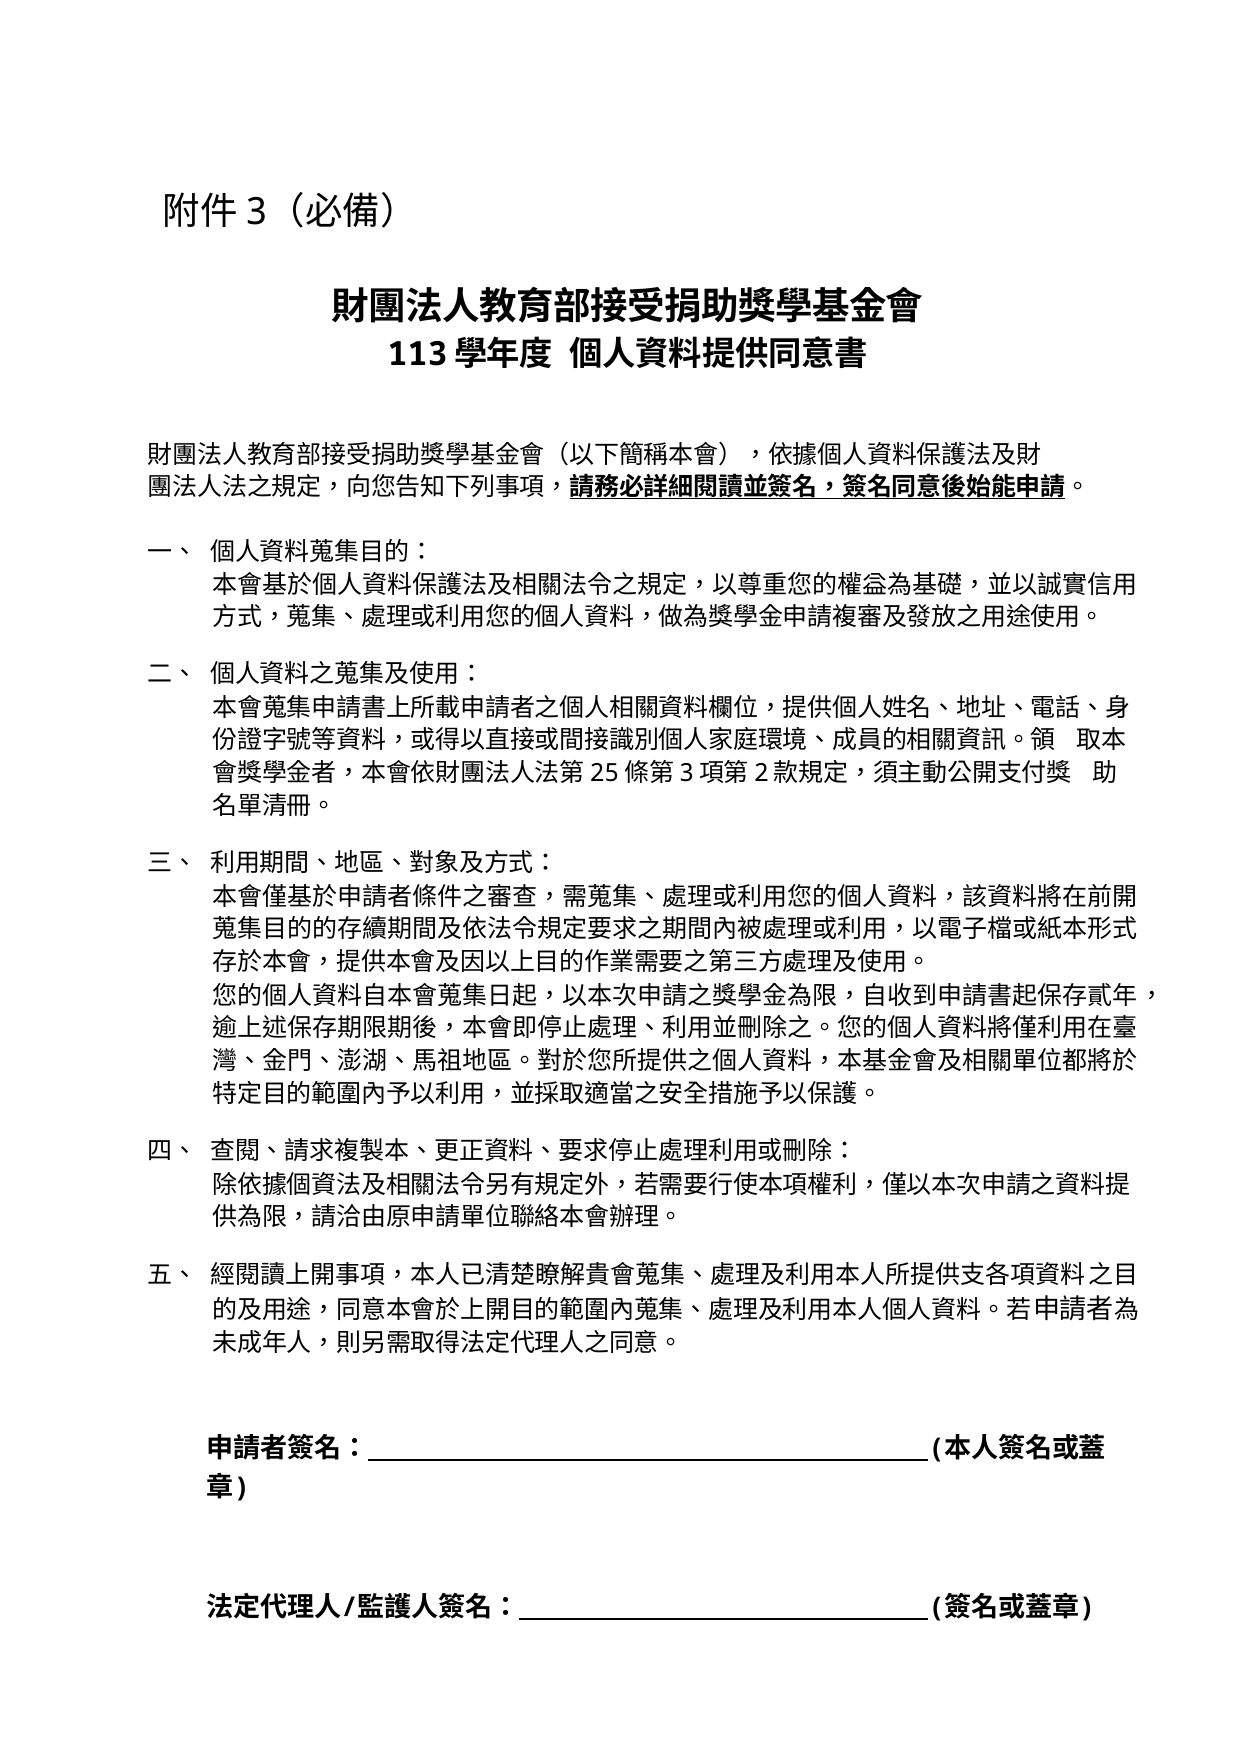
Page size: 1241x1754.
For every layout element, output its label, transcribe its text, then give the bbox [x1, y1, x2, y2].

text 財團法人教育部接受捐助獎學基金會（以下簡稱本會），依據個人資料保護法及財團法人法之規定，向您告知下列事項，請務必詳細閱讀並簽名，簽名同意後始能申請。 [148, 437, 1065, 503]
text 法定代理人/監護人簽名： (簽名或蓋章) [207, 1585, 1134, 1624]
subtitle 財團法人教育部接受捐助獎學基金會 [135, 279, 1120, 330]
text 本會僅基於申請者條件之審查，需蒐集、處理或利用您的個人資料，該資料將在前開蒐集目的的存續期間及依法令規定要求之期間內被處理或利用，以電子檔或紙本形式存於本會，提供本會及因以上目的作業需要之第三方處理及使用。 [212, 879, 1139, 978]
text 您的個人資料自本會蒐集日起，以本次申請之獎學金為限，自收到申請書起保存貳年，逾上述保存期限期後，本會即停止處理、利用並刪除之。您的個人資料將僅利用在臺灣、金門、澎湖、馬祖地區。對於您所提供之個人資料，本基金會及相關單位都將於特定目的範圍內予以利用，並採取適當之安全措施予以保護。 [212, 978, 1139, 1110]
text 一、 個人資料蒐集目的： [148, 533, 1134, 567]
subtitle 113學年度 個人資料提供同意書 [135, 330, 1120, 375]
text 申請者簽名： (本人簽名或蓋章) [207, 1426, 1134, 1504]
text 除依據個資法及相關法令另有規定外，若需要行使本項權利，僅以本次申請之資料提供為限，請洽由原申請單位聯絡本會辦理。 [212, 1167, 1139, 1233]
text 本會基於個人資料保護法及相關法令之規定，以尊重您的權益為基礎，並以誠實信用方式，蒐集、處理或利用您的個人資料，做為獎學金申請複審及發放之用途使用。 [212, 567, 1139, 633]
text 二、 個人資料之蒐集及使用： [148, 656, 1139, 689]
text 五、 經閱讀上開事項，本人已清楚瞭解貴會蒐集、處理及利用本人所提供支各項資料之目的及用途，同意本會於上開目的範圍內蒐集、處理及利用本人個人資料。若申請者為未成年人，則另需取得法定代理人之同意。 [147, 1257, 1139, 1359]
text 本會蒐集申請書上所載申請者之個人相關資料欄位，提供個人姓名、地址、電話、身份證字號等資料，或得以直接或間接識別個人家庭環境、成員的相關資訊。領 取本會獎學金者，本會依財團法人法第25條第3項第2款規定，須主動公開支付獎 助名單清冊。 [212, 690, 1139, 822]
text 三、 利用期間、地區、對象及方式： [148, 845, 1139, 878]
text 四、 查閱、請求複製本、更正資料、要求停止處理利用或刪除： [148, 1133, 1139, 1166]
text 附件3（必備） [162, 181, 1134, 235]
